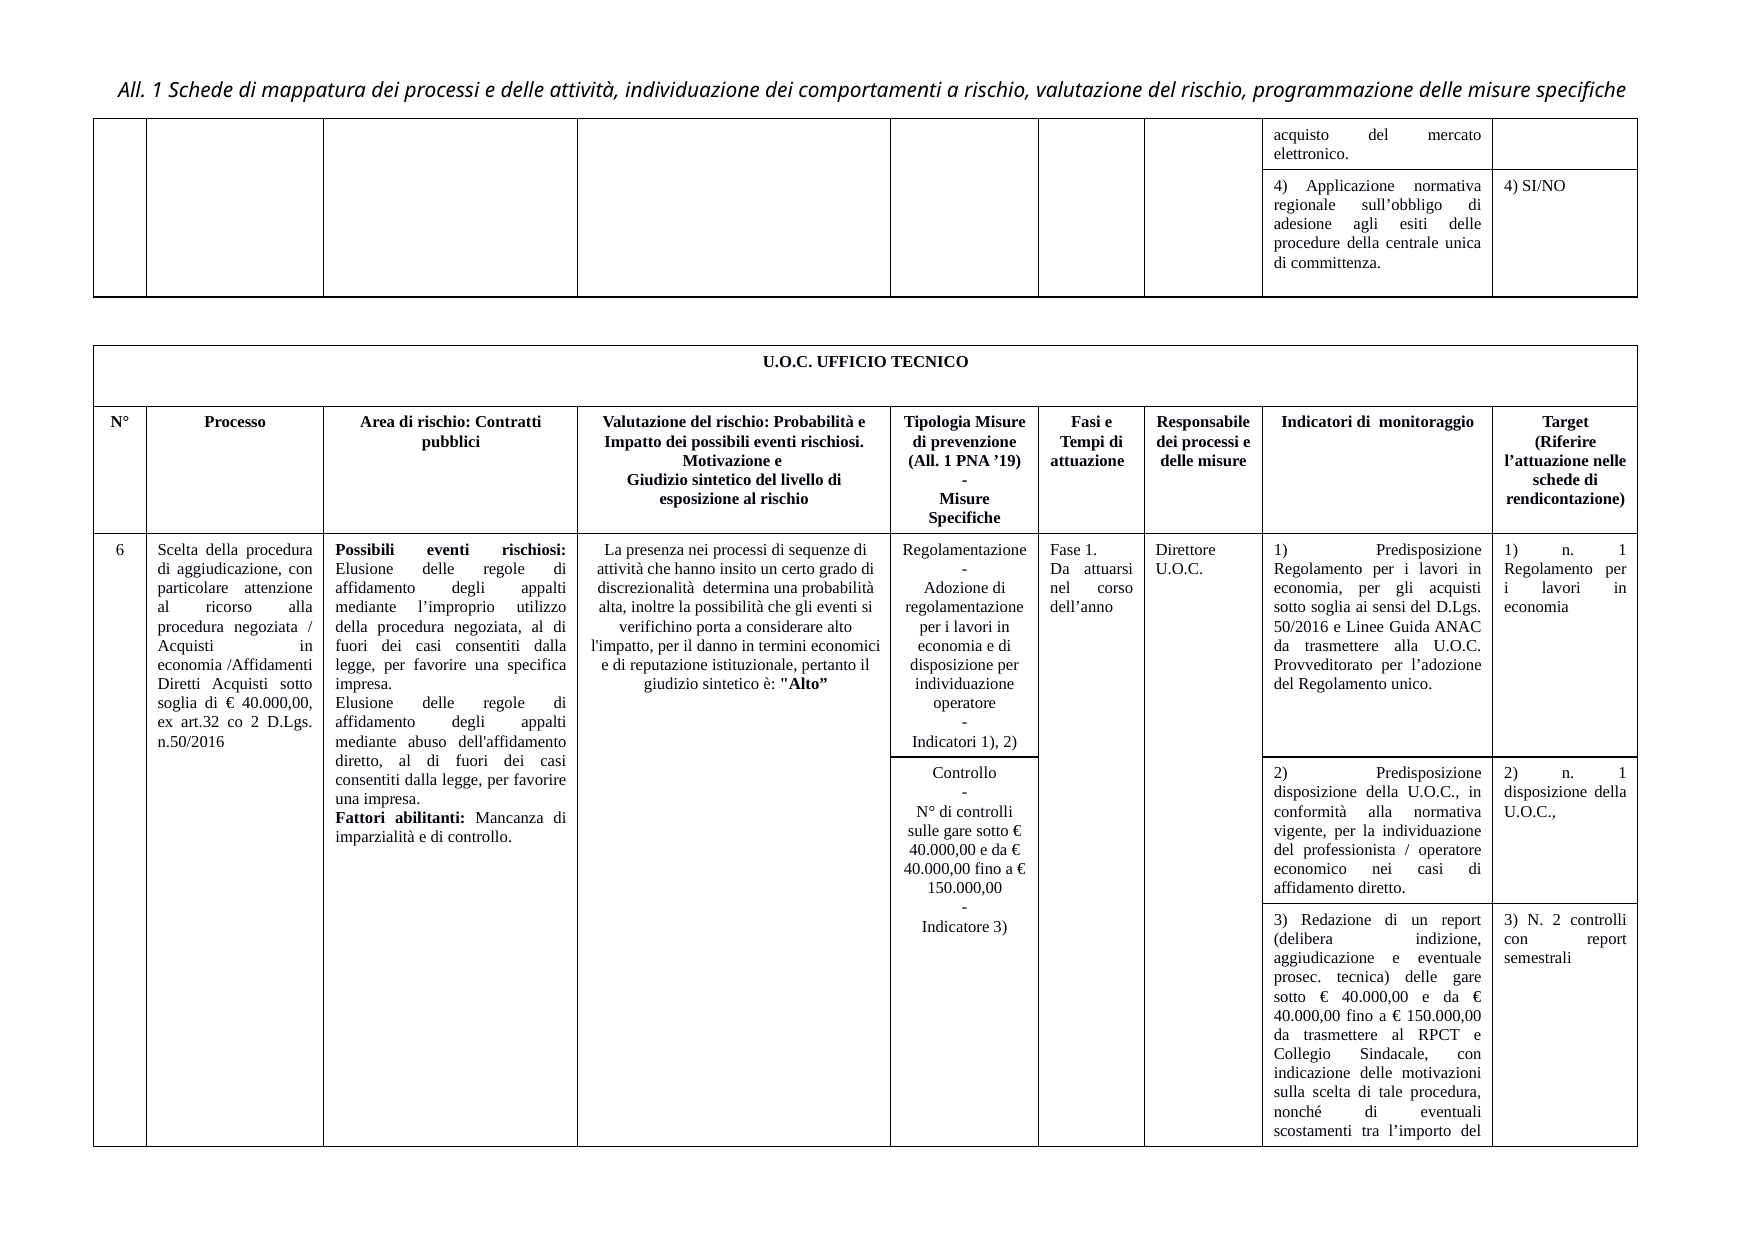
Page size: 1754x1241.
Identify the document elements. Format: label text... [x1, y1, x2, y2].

table_cell [578, 119, 890, 296]
table_cell [891, 119, 1038, 296]
table_cell 3) Redazione di un report (delibera indizione, aggiudicazione e eventuale prosec. tecnica) delle gare sotto € 40.000,00 e da € 40.000,00 fino a € 150.000,00 da trasmettere al RPCT e Collegio Sindacale, con indicazione delle motivazioni sulla scelta di tale procedura, nonché di eventuali scostamenti tra l’importo del [1263, 904, 1492, 1146]
table_cell [1145, 119, 1262, 296]
table_cell [147, 119, 323, 296]
table_cell Scelta della procedura di aggiudicazione, con particolare attenzione al ricorso alla procedura negoziata / Acquisti in economia /Affidamenti Diretti Acquisti sotto soglia di € 40.000,00, ex art.32 co 2 D.Lgs. n.50/2016 [147, 534, 323, 1146]
table_cell Controllo - N° di controlli sulle gare sotto € 40.000,00 e da € 40.000,00 fino a € 150.000,00 - Indicatore 3) [891, 758, 1038, 1146]
table_cell Fasi e Tempi di attuazione [1039, 407, 1144, 533]
table_cell Area di rischio: Contratti pubblici [324, 407, 577, 533]
table_cell Valutazione del rischio: Probabilità e Impatto dei possibili eventi rischiosi. Motivazione e Giudizio sintetico del livello di esposizione al rischio [578, 407, 890, 533]
table_cell 6 [94, 534, 146, 1146]
table_cell 2) Predisposizione disposizione della U.O.C., in conformità alla normativa vigente, per la individuazione del professionista / operatore economico nei casi di affidamento diretto. [1263, 758, 1492, 903]
table_cell acquisto del mercato elettronico. [1263, 119, 1492, 169]
table_cell Responsabile dei processi e delle misure [1145, 407, 1262, 533]
table_cell La presenza nei processi di sequenze di attività che hanno insito un certo grado di discrezionalità determina una probabilità alta, inoltre la possibilità che gli eventi si verifichino porta a considerare alto l'impatto, per il danno in termini economici e di reputazione istituzionale, pertanto il giudizio sintetico è: "Alto” [578, 534, 890, 1146]
table_cell Tipologia Misure di prevenzione (All. 1 PNA ’19) - Misure Specifiche [891, 407, 1038, 533]
table_cell 4) Applicazione normativa regionale sull’obbligo di adesione agli esiti delle procedure della centrale unica di committenza. [1263, 170, 1492, 296]
table_cell [1039, 119, 1144, 296]
table_cell Direttore U.O.C. [1145, 534, 1262, 1146]
table_cell [324, 119, 577, 296]
table_cell N° [94, 407, 146, 533]
table_cell Possibili eventi rischiosi: Elusione delle regole di affidamento degli appalti mediante l’improprio utilizzo della procedura negoziata, al di fuori dei casi consentiti dalla legge, per favorire una specifica impresa. Elusione delle regole di affidamento degli appalti mediante abuso dell'affidamento diretto, al di fuori dei casi consentiti dalla legge, per favorire una impresa. Fattori abilitanti: Mancanza di imparzialità e di controllo. [324, 534, 577, 1146]
table_header U.O.C. UFFICIO TECNICO [94, 346, 1637, 406]
table_cell [94, 119, 146, 296]
table_cell Processo [147, 407, 323, 533]
table_cell 4) SI/NO [1493, 170, 1637, 296]
table_cell 2) n. 1 disposizione della U.O.C., [1493, 758, 1637, 903]
table_cell 1) n. 1 Regolamento per i lavori in economia [1493, 534, 1637, 756]
table_cell Target (Riferire l’attuazione nelle schede di rendicontazione) [1493, 407, 1637, 533]
table_cell 3) N. 2 controlli con report semestrali [1493, 904, 1637, 1146]
table_cell Indicatori di monitoraggio [1263, 407, 1492, 533]
table_cell Fase 1. Da attuarsi nel corso dell’anno [1039, 534, 1144, 1146]
table_cell Regolamentazione - Adozione di regolamentazione per i lavori in economia e di disposizione per individuazione operatore - Indicatori 1), 2) [891, 534, 1038, 756]
table_cell [1493, 119, 1637, 169]
table_cell 1) Predisposizione Regolamento per i lavori in economia, per gli acquisti sotto soglia ai sensi del D.Lgs. 50/2016 e Linee Guida ANAC da trasmettere alla U.O.C. Provveditorato per l’adozione del Regolamento unico. [1263, 534, 1492, 756]
